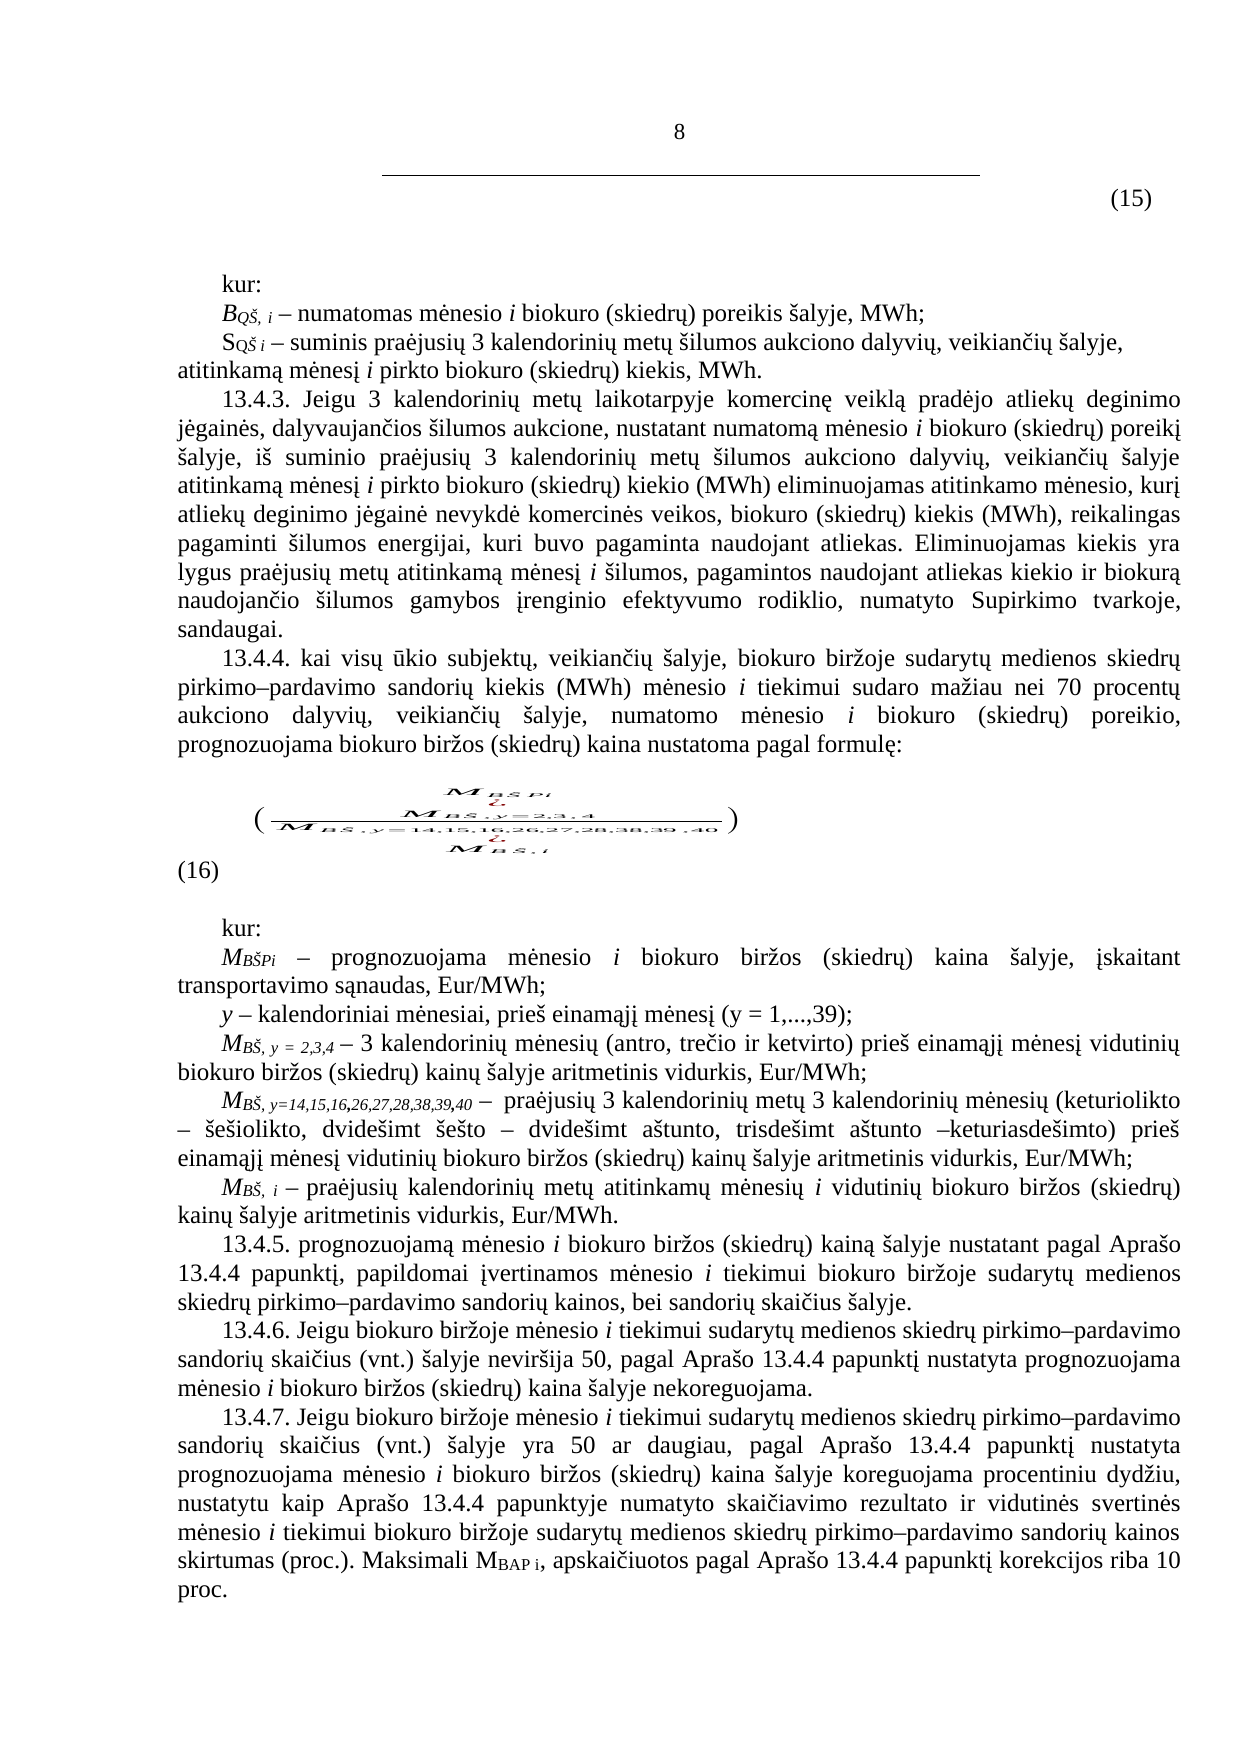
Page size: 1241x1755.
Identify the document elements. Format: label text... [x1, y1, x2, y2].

text kur: [177, 269, 1181, 298]
text BQŠ, i – numatomas mėnesio i biokuro (skiedrų) poreikis šalyje, MWh; [177, 298, 1181, 327]
text 13.4.6. Jeigu biokuro biržoje mėnesio i tiekimui sudarytų medienos skiedrų pirkimo‒pardavimo sandorių skaičius (vnt.) šalyje neviršija 50, pagal Aprašo 13.4.4 papunktį nustatyta prognozuojama mėnesio i biokuro biržos (skiedrų) kaina šalyje nekoreguojama. [177, 1315, 1181, 1402]
text (16) [177, 787, 1181, 884]
text MBŠ, i – praėjusių kalendorinių metų atitinkamų mėnesių i vidutinių biokuro biržos (skiedrų) kainų šalyje aritmetinis vidurkis, Eur/MWh. [177, 1172, 1181, 1229]
text 13.4.7. Jeigu biokuro biržoje mėnesio i tiekimui sudarytų medienos skiedrų pirkimo‒pardavimo sandorių skaičius (vnt.) šalyje yra 50 ar daugiau, pagal Aprašo 13.4.4 papunktį nustatyta prognozuojama mėnesio i biokuro biržos (skiedrų) kaina šalyje koreguojama procentiniu dydžiu, nustatytu kaip Aprašo 13.4.4 papunktyje numatyto skaičiavimo rezultato ir vidutinės svertinės mėnesio i tiekimui biokuro biržoje sudarytų medienos skiedrų pirkimo‒pardavimo sandorių kainos skirtumas (proc.). Maksimali MBAP i, apskaičiuotos pagal Aprašo 13.4.4 papunktį korekcijos riba 10 proc. [177, 1402, 1181, 1603]
text (15) [177, 173, 1181, 240]
text MBŠ, y = 2,3,4 – 3 kalendorinių mėnesių (antro, trečio ir ketvirto) prieš einamąjį mėnesį vidutinių biokuro biržos (skiedrų) kainų šalyje aritmetinis vidurkis, Eur/MWh; [177, 1028, 1181, 1085]
text kur: [177, 913, 1181, 942]
text SQŠ i – suminis praėjusių 3 kalendorinių metų šilumos aukciono dalyvių, veikiančių šalyje, atitinkamą mėnesį i pirkto biokuro (skiedrų) kiekis, MWh. [177, 327, 1181, 384]
text 13.4.3. Jeigu 3 kalendorinių metų laikotarpyje komercinę veiklą pradėjo atliekų deginimo jėgainės, dalyvaujančios šilumos aukcione, nustatant numatomą mėnesio i biokuro (skiedrų) poreikį šalyje, iš suminio praėjusių 3 kalendorinių metų šilumos aukciono dalyvių, veikiančių šalyje atitinkamą mėnesį i pirkto biokuro (skiedrų) kiekio (MWh) eliminuojamas atitinkamo mėnesio, kurį atliekų deginimo jėgainė nevykdė komercinės veikos, biokuro (skiedrų) kiekis (MWh), reikalingas pagaminti šilumos energijai, kuri buvo pagaminta naudojant atliekas. Eliminuojamas kiekis yra lygus praėjusių metų atitinkamą mėnesį i šilumos, pagamintos naudojant atliekas kiekio ir biokurą naudojančio šilumos gamybos įrenginio efektyvumo rodiklio, numatyto Supirkimo tvarkoje, sandaugai. [177, 384, 1181, 643]
text MBŠPi – prognozuojama mėnesio i biokuro biržos (skiedrų) kaina šalyje, įskaitant transportavimo sąnaudas, Eur/MWh; [177, 942, 1181, 999]
text 13.4.4. kai visų ūkio subjektų, veikiančių šalyje, biokuro biržoje sudarytų medienos skiedrų pirkimo‒pardavimo sandorių kiekis (MWh) mėnesio i tiekimui sudaro mažiau nei 70 procentų aukciono dalyvių, veikiančių šalyje, numatomo mėnesio i biokuro (skiedrų) poreikio, prognozuojama biokuro biržos (skiedrų) kaina nustatoma pagal formulę: [177, 643, 1181, 758]
text y – kalendoriniai mėnesiai, prieš einamąjį mėnesį (y = 1,...,39); [177, 999, 1181, 1028]
text 13.4.5. prognozuojamą mėnesio i biokuro biržos (skiedrų) kainą šalyje nustatant pagal Aprašo 13.4.4 papunktį, papildomai įvertinamos mėnesio i tiekimui biokuro biržoje sudarytų medienos skiedrų pirkimo‒pardavimo sandorių kainos, bei sandorių skaičius šalyje. [177, 1229, 1181, 1315]
text MBŠ, y=14,15,16,26,27,28,38,39,40 – praėjusių 3 kalendorinių metų 3 kalendorinių mėnesių (keturiolikto – šešiolikto, dvidešimt šešto – dvidešimt aštunto, trisdešimt aštunto –keturiasdešimto) prieš einamąjį mėnesį vidutinių biokuro biržos (skiedrų) kainų šalyje aritmetinis vidurkis, Eur/MWh; [177, 1085, 1181, 1172]
